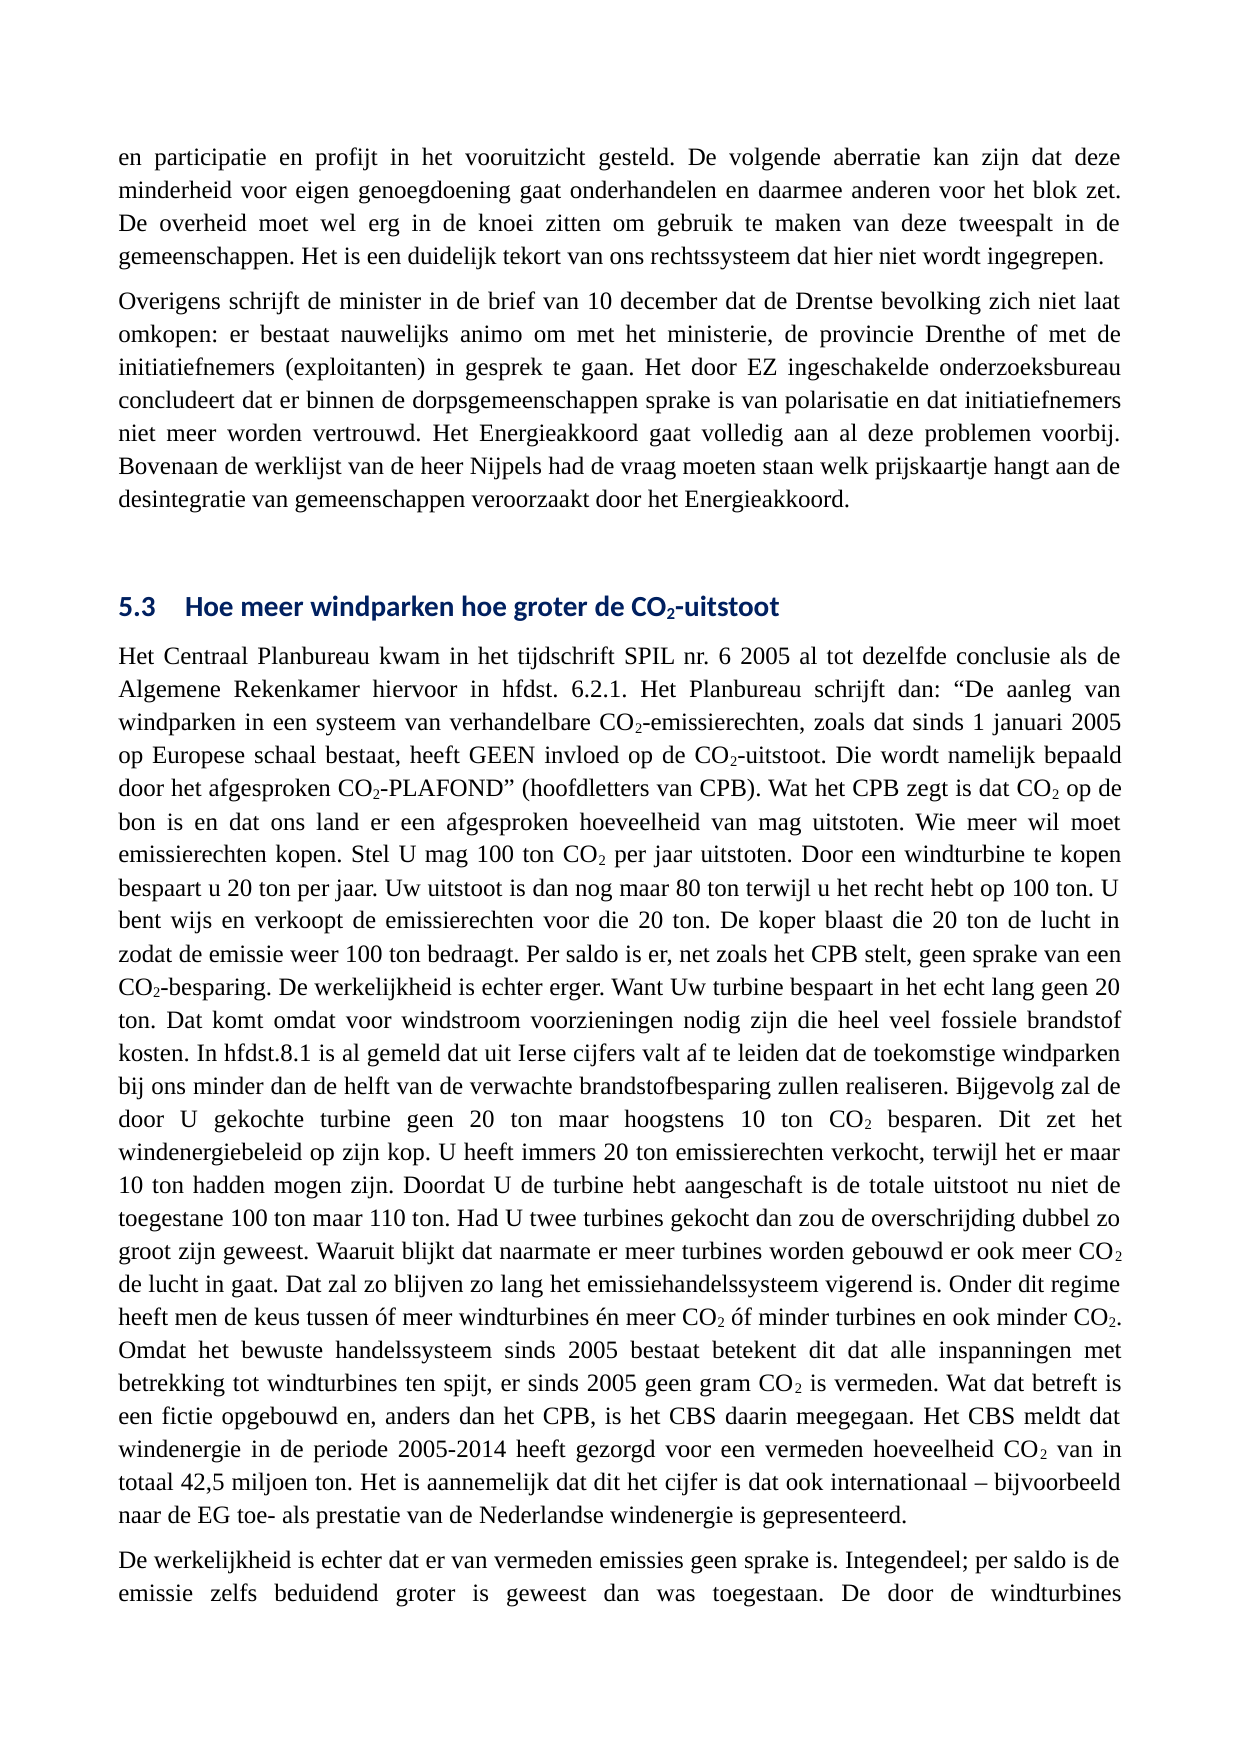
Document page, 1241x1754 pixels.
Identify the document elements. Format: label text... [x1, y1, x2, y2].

text De werkelijkheid is echter dat er van vermeden emissies geen sprake is. Integendeel; per saldo is de emissie zelfs beduidend groter is geweest dan was toegestaan. De door de windturbines [118, 1546, 1122, 1607]
text Het Centraal Planbureau kwam in het tijdschrift SPIL nr. 6 2005 al tot dezelfde conclusie als de Algemene Rekenkamer hiervoor in hfdst. 6.2.1. Het Planbureau schrijft dan: “De aanleg van windparken in een systeem van verhandelbare CO2-emissierechten, zoals dat sinds 1 januari 2005 op Europese schaal bestaat, heeft GEEN invloed op de CO2-uitstoot. Die wordt namelijk bepaald door het afgesproken CO2-PLAFOND” (hoofdletters van CPB). Wat het CPB zegt is dat CO2 op de bon is en dat ons land er een afgesproken hoeveelheid van mag uitstoten. Wie meer wil moet emissierechten kopen. Stel U mag 100 ton CO2 per jaar uitstoten. Door een windturbine te kopen bespaart u 20 ton per jaar. Uw uitstoot is dan nog maar 80 ton terwijl u het recht hebt op 100 ton. U bent wijs en verkoopt de emissierechten voor die 20 ton. De koper blaast die 20 ton de lucht in zodat de emissie weer 100 ton bedraagt. Per saldo is er, net zoals het CPB stelt, geen sprake van een CO2-besparing. De werkelijkheid is echter erger. Want Uw turbine bespaart in het echt lang geen 20 ton. Dat komt omdat voor windstroom voorzieningen nodig zijn die heel veel fossiele brandstof kosten. In hfdst.8.1 is al gemeld dat uit Ierse cijfers valt af te leiden dat de toekomstige windparken bij ons minder dan de helft van de verwachte brandstofbesparing zullen realiseren. Bijgevolg zal de door U gekochte turbine geen 20 ton maar hoogstens 10 ton CO2 besparen. Dit zet het windenergiebeleid op zijn kop. U heeft immers 20 ton emissierechten verkocht, terwijl het er maar 10 ton hadden mogen zijn. Doordat U de turbine hebt aangeschaft is de totale uitstoot nu niet de toegestane 100 ton maar 110 ton. Had U twee turbines gekocht dan zou de overschrijding dubbel zo groot zijn geweest. Waaruit blijkt dat naarmate er meer turbines worden gebouwd er ook meer CO2 de lucht in gaat. Dat zal zo blijven zo lang het emissiehandelssysteem vigerend is. Onder dit regime heeft men de keus tussen óf meer windturbines én meer CO2 óf minder turbines en ook minder CO2. Omdat het bewuste handelssysteem sinds 2005 bestaat betekent dit dat alle inspanningen met betrekking tot windturbines ten spijt, er sinds 2005 geen gram CO2 is vermeden. Wat dat betreft is een fictie opgebouwd en, anders dan het CPB, is het CBS daarin meegegaan. Het CBS meldt dat windenergie in de periode 2005-2014 heeft gezorgd voor een vermeden hoeveelheid CO2 van in totaal 42,5 miljoen ton. Het is aannemelijk dat dit het cijfer is dat ook internationaal – bijvoorbeeld naar de EG toe- als prestatie van de Nederlandse windenergie is gepresenteerd. [118, 641, 1122, 1529]
text Overigens schrijft de minister in de brief van 10 december dat de Drentse bevolking zich niet laat omkopen: er bestaat nauwelijks animo om met het ministerie, de provincie Drenthe of met de initiatiefnemers (exploitanten) in gesprek te gaan. Het door EZ ingeschakelde onderzoeksbureau concludeert dat er binnen de dorpsgemeenschappen sprake is van polarisatie en dat initiatiefnemers niet meer worden vertrouwd. Het Energieakkoord gaat volledig aan al deze problemen voorbij. Bovenaan de werklijst van de heer Nijpels had de vraag moeten staan welk prijskaartje hangt aan de desintegratie van gemeenschappen veroorzaakt door het Energieakkoord. [118, 286, 1122, 513]
subtitle Hoe meer windparken hoe groter de CO2-uitstoot [118, 588, 1122, 624]
text en participatie en profijt in het vooruitzicht gesteld. De volgende aberratie kan zijn dat deze minderheid voor eigen genoegdoening gaat onderhandelen en daarmee anderen voor het blok zet. De overheid moet wel erg in de knoei zitten om gebruik te maken van deze tweespalt in de gemeenschappen. Het is een duidelijk tekort van ons rechtssysteem dat hier niet wordt ingegrepen. [118, 142, 1122, 269]
